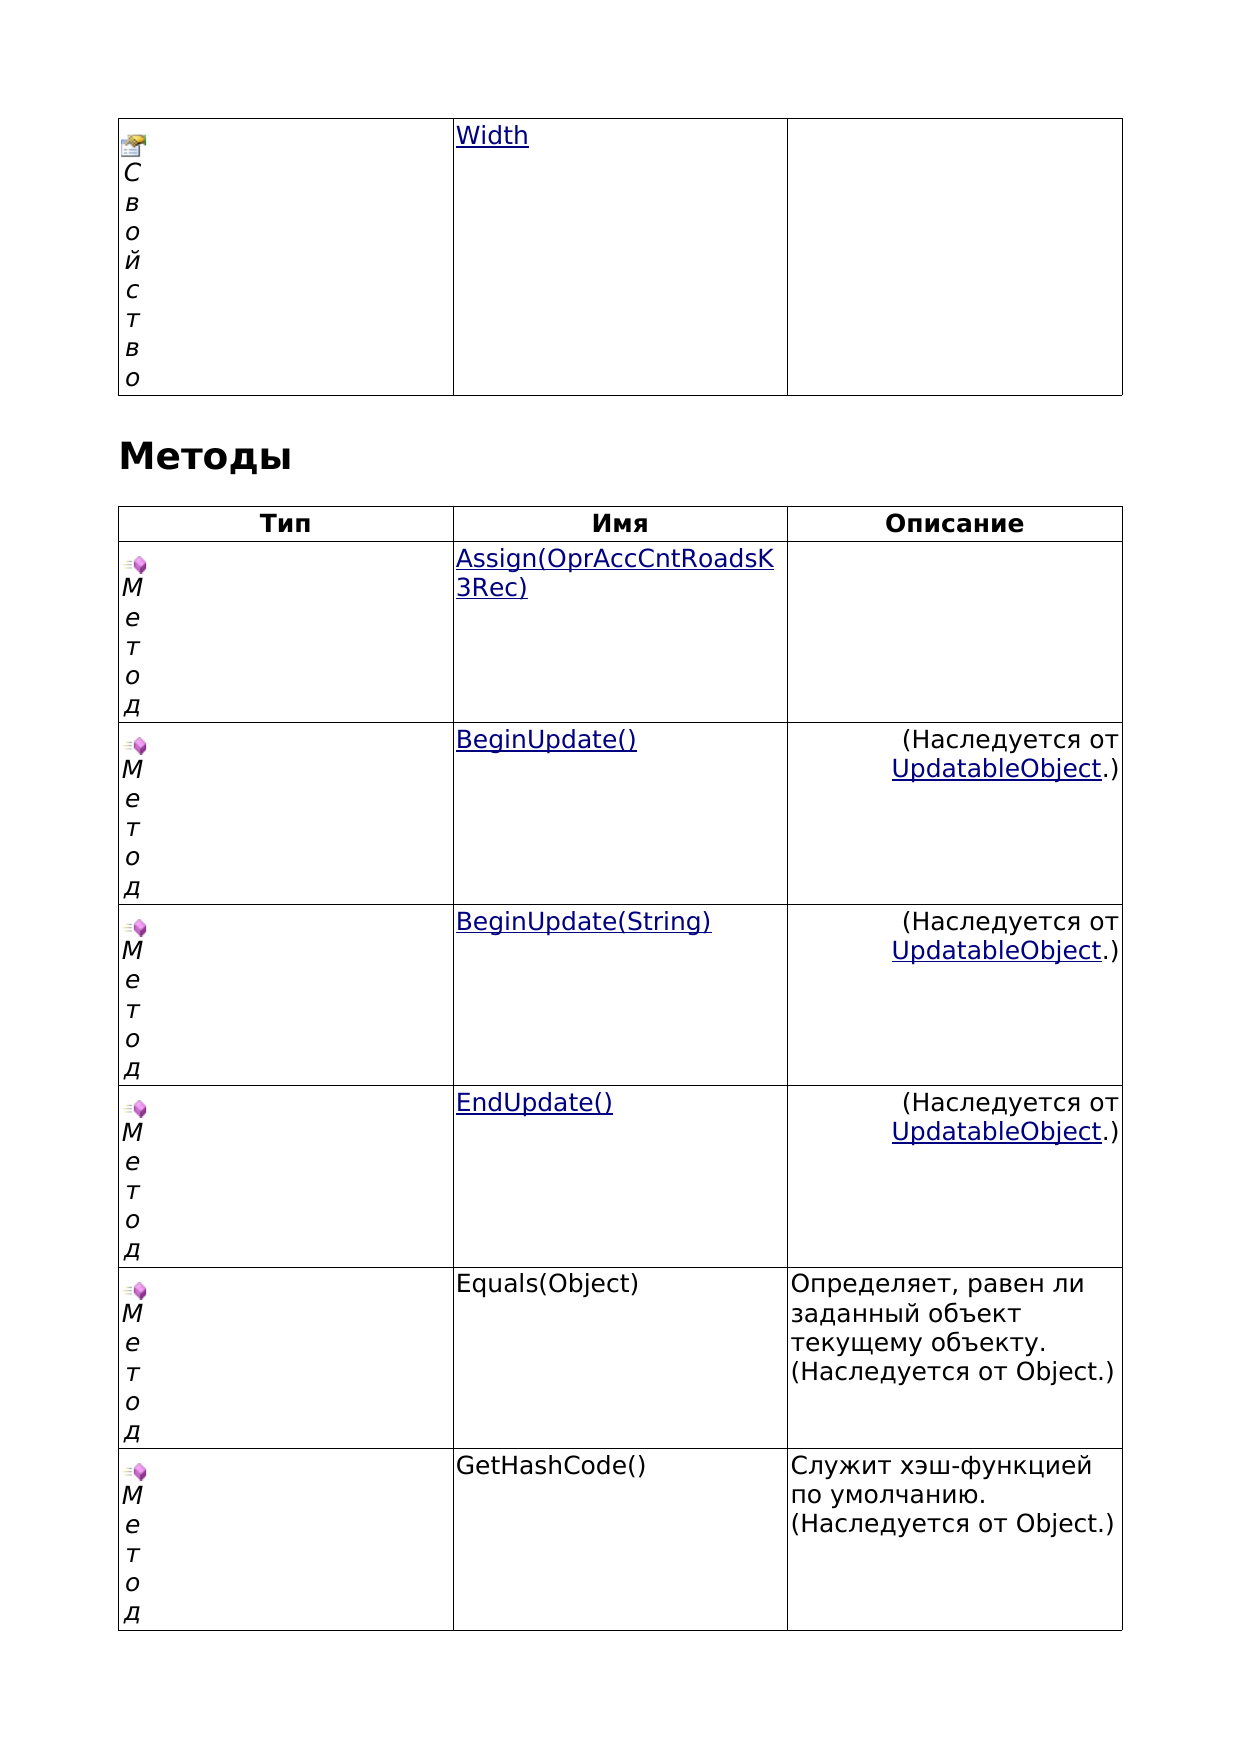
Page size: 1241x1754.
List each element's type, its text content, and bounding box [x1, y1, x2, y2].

picture [121, 1100, 147, 1118]
table_cell [119, 119, 453, 395]
table_cell [119, 723, 453, 904]
picture [121, 1282, 147, 1300]
subtitle Методы [118, 435, 1122, 478]
table_cell (Наследуется от UpdatableObject.) [788, 905, 1122, 1085]
table_cell [788, 119, 1122, 395]
table_cell [119, 1086, 453, 1267]
table_cell BeginUpdate(String) [454, 905, 787, 1085]
table_cell [119, 905, 453, 1085]
table_cell Width [454, 119, 787, 395]
table_header Имя [454, 507, 787, 541]
picture [121, 133, 147, 159]
picture [121, 919, 147, 937]
table_cell Assign(OprAccCntRoadsK3Rec) [454, 542, 787, 722]
picture [121, 556, 147, 574]
picture [121, 737, 147, 755]
picture [121, 1463, 147, 1481]
table_header Описание [788, 507, 1122, 541]
table_cell BeginUpdate() [454, 723, 787, 904]
table_cell [119, 542, 453, 722]
table_cell (Наследуется от UpdatableObject.) [788, 723, 1122, 904]
table_cell Служит хэш-функцией по умолчанию. (Наследуется от Object.) [788, 1449, 1122, 1629]
table_cell GetHashCode() [454, 1449, 787, 1629]
table_cell Определяет, равен ли заданный объект текущему объекту. (Наследуется от Object.) [788, 1268, 1122, 1448]
table_cell Equals(Object) [454, 1268, 787, 1448]
table_cell EndUpdate() [454, 1086, 787, 1267]
table_header Тип [119, 507, 453, 541]
table_cell [119, 1449, 453, 1629]
table_cell [788, 542, 1122, 722]
table_cell [119, 1268, 453, 1448]
table_cell (Наследуется от UpdatableObject.) [788, 1086, 1122, 1267]
